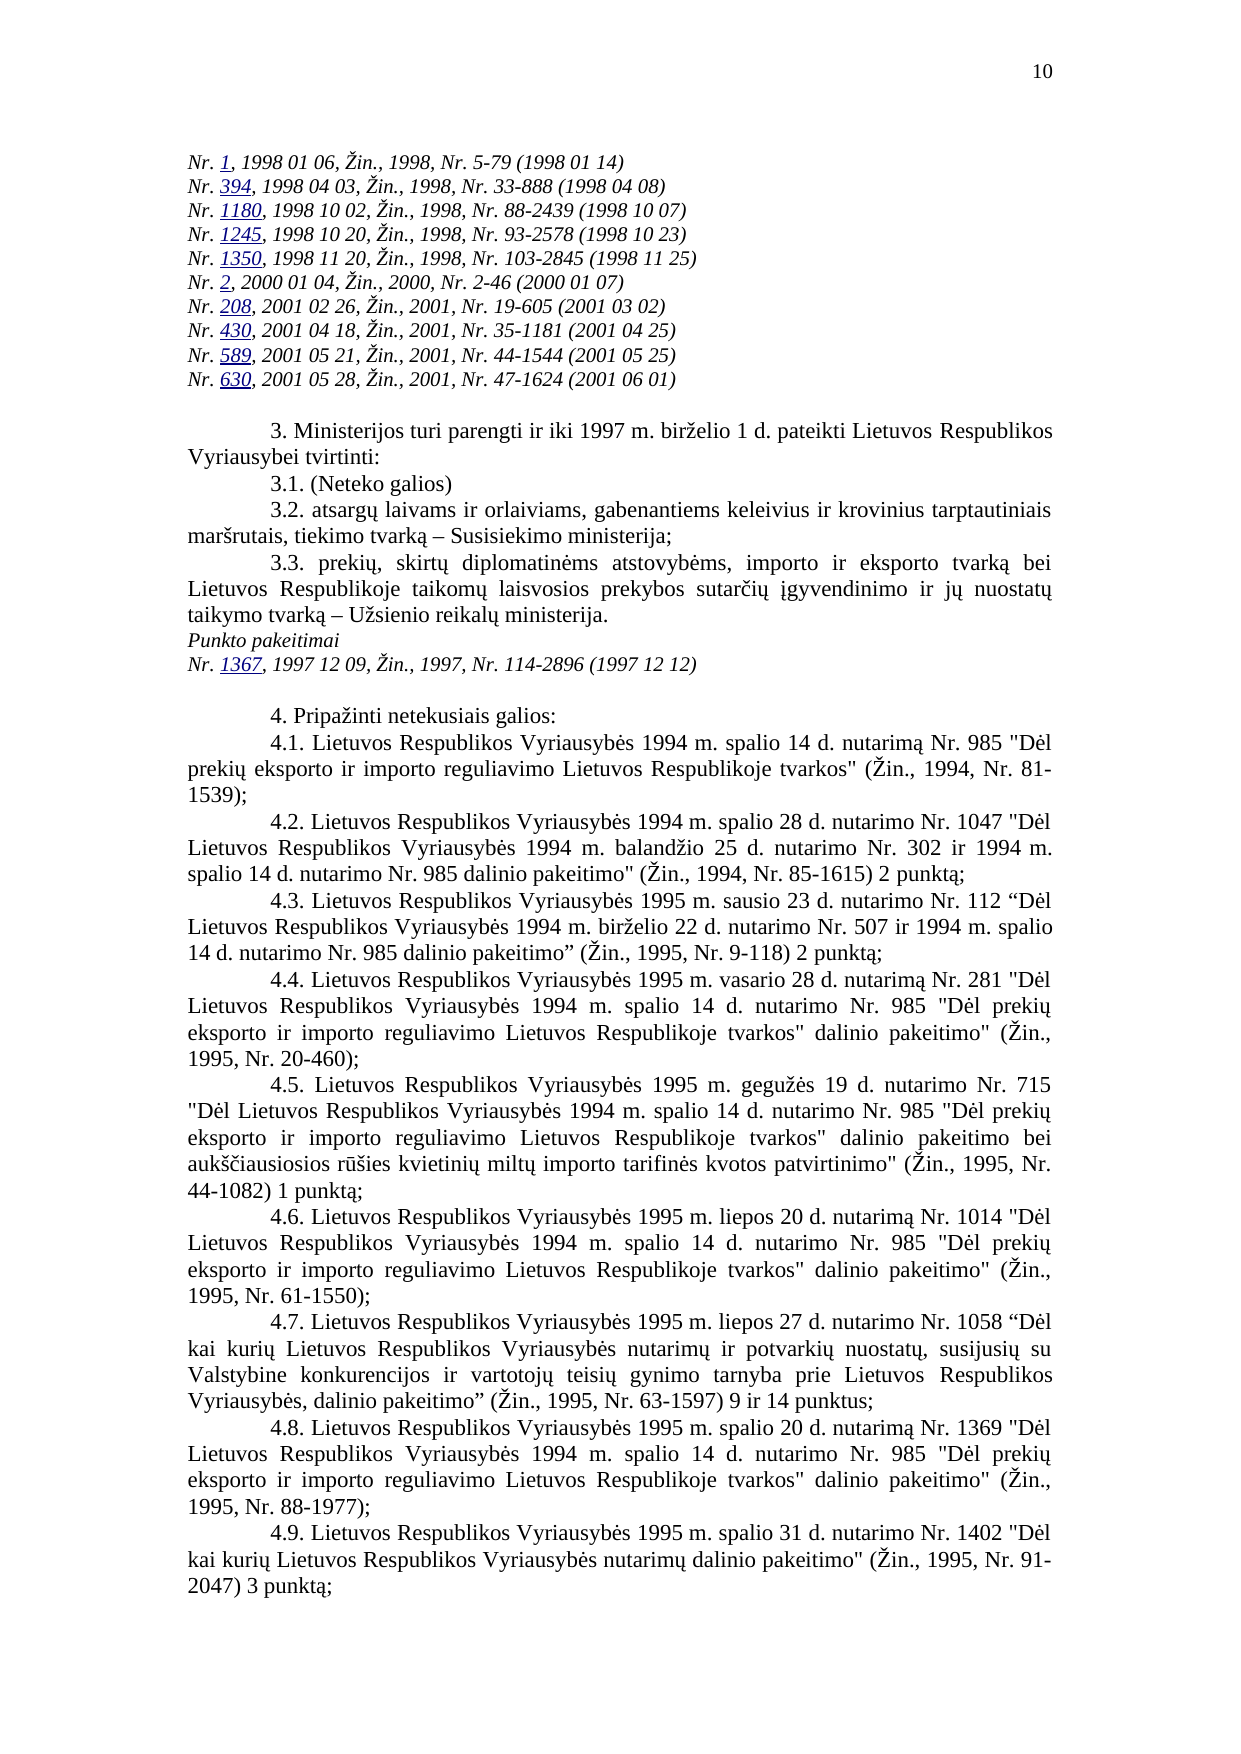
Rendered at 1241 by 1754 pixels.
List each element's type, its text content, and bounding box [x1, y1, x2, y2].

text 3. Ministerijos turi parengti ir iki 1997 m. birželio 1 d. pateikti Lietuvos respublikos Vyriausybei tvirtinti: [187, 417, 1053, 470]
text 4.4. Lietuvos Respublikos Vyriausybės 1995 m. vasario 28 d. nutarimą Nr. 281 "Dėl Lietuvos Respublikos Vyriausybės 1994 m. spalio 14 d. nutarimo Nr. 985 "Dėl prekių eksporto ir importo reguliavimo Lietuvos Respublikoje tvarkos" dalinio pakeitimo" (Žin., 1995, Nr. 20-460); [187, 966, 1053, 1071]
text Nr. 1350, 1998 11 20, Žin., 1998, Nr. 103-2845 (1998 11 25) [187, 246, 1053, 270]
text Nr. 394, 1998 04 03, Žin., 1998, Nr. 33-888 (1998 04 08) [187, 174, 1053, 198]
text 4.3. Lietuvos Respublikos Vyriausybės 1995 m. sausio 23 d. nutarimo Nr. 112 “Dėl Lietuvos respublikos Vyriausybės 1994 m. birželio 22 d. nutarimo Nr. 507 ir 1994 m. spalio 14 d. nutarimo Nr. 985 dalinio pakeitimo” (Žin., 1995, Nr. 9-118) 2 punktą; [187, 887, 1053, 966]
text Nr. 2, 2000 01 04, Žin., 2000, Nr. 2-46 (2000 01 07) [187, 270, 1053, 294]
text 4.7. Lietuvos Respublikos Vyriausybės 1995 m. liepos 27 d. nutarimo Nr. 1058 “Dėl kai kurių Lietuvos Respublikos Vyriausybės nutarimų ir potvarkių nuostatų, susijusių su Valstybine konkurencijos ir vartotojų teisių gynimo tarnyba prie Lietuvos respublikos Vyriausybės, dalinio pakeitimo” (Žin., 1995, Nr. 63-1597) 9 ir 14 punktus; [187, 1308, 1053, 1414]
text 3.2. atsargų laivams ir orlaiviams, gabenantiems keleivius ir krovinius tarptautiniais maršrutais, tiekimo tvarką – Susisiekimo ministerija; [187, 496, 1053, 549]
text 4.1. Lietuvos Respublikos Vyriausybės 1994 m. spalio 14 d. nutarimą Nr. 985 "Dėl prekių eksporto ir importo reguliavimo Lietuvos Respublikoje tvarkos" (Žin., 1994, Nr. 81-1539); [187, 729, 1053, 808]
text Nr. 1180, 1998 10 02, Žin., 1998, Nr. 88-2439 (1998 10 07) [187, 198, 1053, 222]
text Punkto pakeitimai [187, 628, 1053, 652]
text Nr. 1245, 1998 10 20, Žin., 1998, Nr. 93-2578 (1998 10 23) [187, 222, 1053, 246]
text 4.9. Lietuvos Respublikos Vyriausybės 1995 m. spalio 31 d. nutarimo Nr. 1402 "Dėl kai kurių Lietuvos Respublikos Vyriausybės nutarimų dalinio pakeitimo" (Žin., 1995, Nr. 91-2047) 3 punktą; [187, 1519, 1053, 1598]
text 4.2. Lietuvos Respublikos Vyriausybės 1994 m. spalio 28 d. nutarimo Nr. 1047 "Dėl Lietuvos Respublikos Vyriausybės 1994 m. balandžio 25 d. nutarimo Nr. 302 ir 1994 m. spalio 14 d. nutarimo Nr. 985 dalinio pakeitimo" (Žin., 1994, Nr. 85-1615) 2 punktą; [187, 808, 1053, 887]
text 4.8. Lietuvos Respublikos Vyriausybės 1995 m. spalio 20 d. nutarimą Nr. 1369 "Dėl Lietuvos Respublikos Vyriausybės 1994 m. spalio 14 d. nutarimo Nr. 985 "Dėl prekių eksporto ir importo reguliavimo Lietuvos Respublikoje tvarkos" dalinio pakeitimo" (Žin., 1995, Nr. 88-1977); [187, 1414, 1053, 1519]
text Nr. 589, 2001 05 21, Žin., 2001, Nr. 44-1544 (2001 05 25) [187, 342, 1053, 367]
text 3.1. (Neteko galios) [187, 470, 1053, 496]
text Nr. 630, 2001 05 28, Žin., 2001, Nr. 47-1624 (2001 06 01) [187, 367, 1053, 391]
text Nr. 208, 2001 02 26, Žin., 2001, Nr. 19-605 (2001 03 02) [187, 294, 1053, 318]
text Nr. 1, 1998 01 06, Žin., 1998, Nr. 5-79 (1998 01 14) [187, 150, 1053, 174]
text 4.5. Lietuvos Respublikos Vyriausybės 1995 m. gegužės 19 d. nutarimo Nr. 715 "Dėl Lietuvos Respublikos Vyriausybės 1994 m. spalio 14 d. nutarimo Nr. 985 "Dėl prekių eksporto ir importo reguliavimo Lietuvos Respublikoje tvarkos" dalinio pakeitimo bei aukščiausiosios rūšies kvietinių miltų importo tarifinės kvotos patvirtinimo" (Žin., 1995, Nr. 44-1082) 1 punktą; [187, 1071, 1053, 1203]
text 4. Pripažinti netekusiais galios: [187, 702, 1053, 729]
text Nr. 1367, 1997 12 09, Žin., 1997, Nr. 114-2896 (1997 12 12) [187, 652, 1053, 676]
text 4.6. Lietuvos Respublikos Vyriausybės 1995 m. liepos 20 d. nutarimą Nr. 1014 "Dėl Lietuvos Respublikos Vyriausybės 1994 m. spalio 14 d. nutarimo Nr. 985 "Dėl prekių eksporto ir importo reguliavimo Lietuvos Respublikoje tvarkos" dalinio pakeitimo" (Žin., 1995, Nr. 61-1550); [187, 1203, 1053, 1308]
text Nr. 430, 2001 04 18, Žin., 2001, Nr. 35-1181 (2001 04 25) [187, 318, 1053, 342]
text 3.3. prekių, skirtų diplomatinėms atstovybėms, importo ir eksporto tvarką bei Lietuvos respublikoje taikomų laisvosios prekybos sutarčių įgyvendinimo ir jų nuostatų taikymo tvarką – Užsienio reikalų ministerija. [187, 549, 1053, 628]
